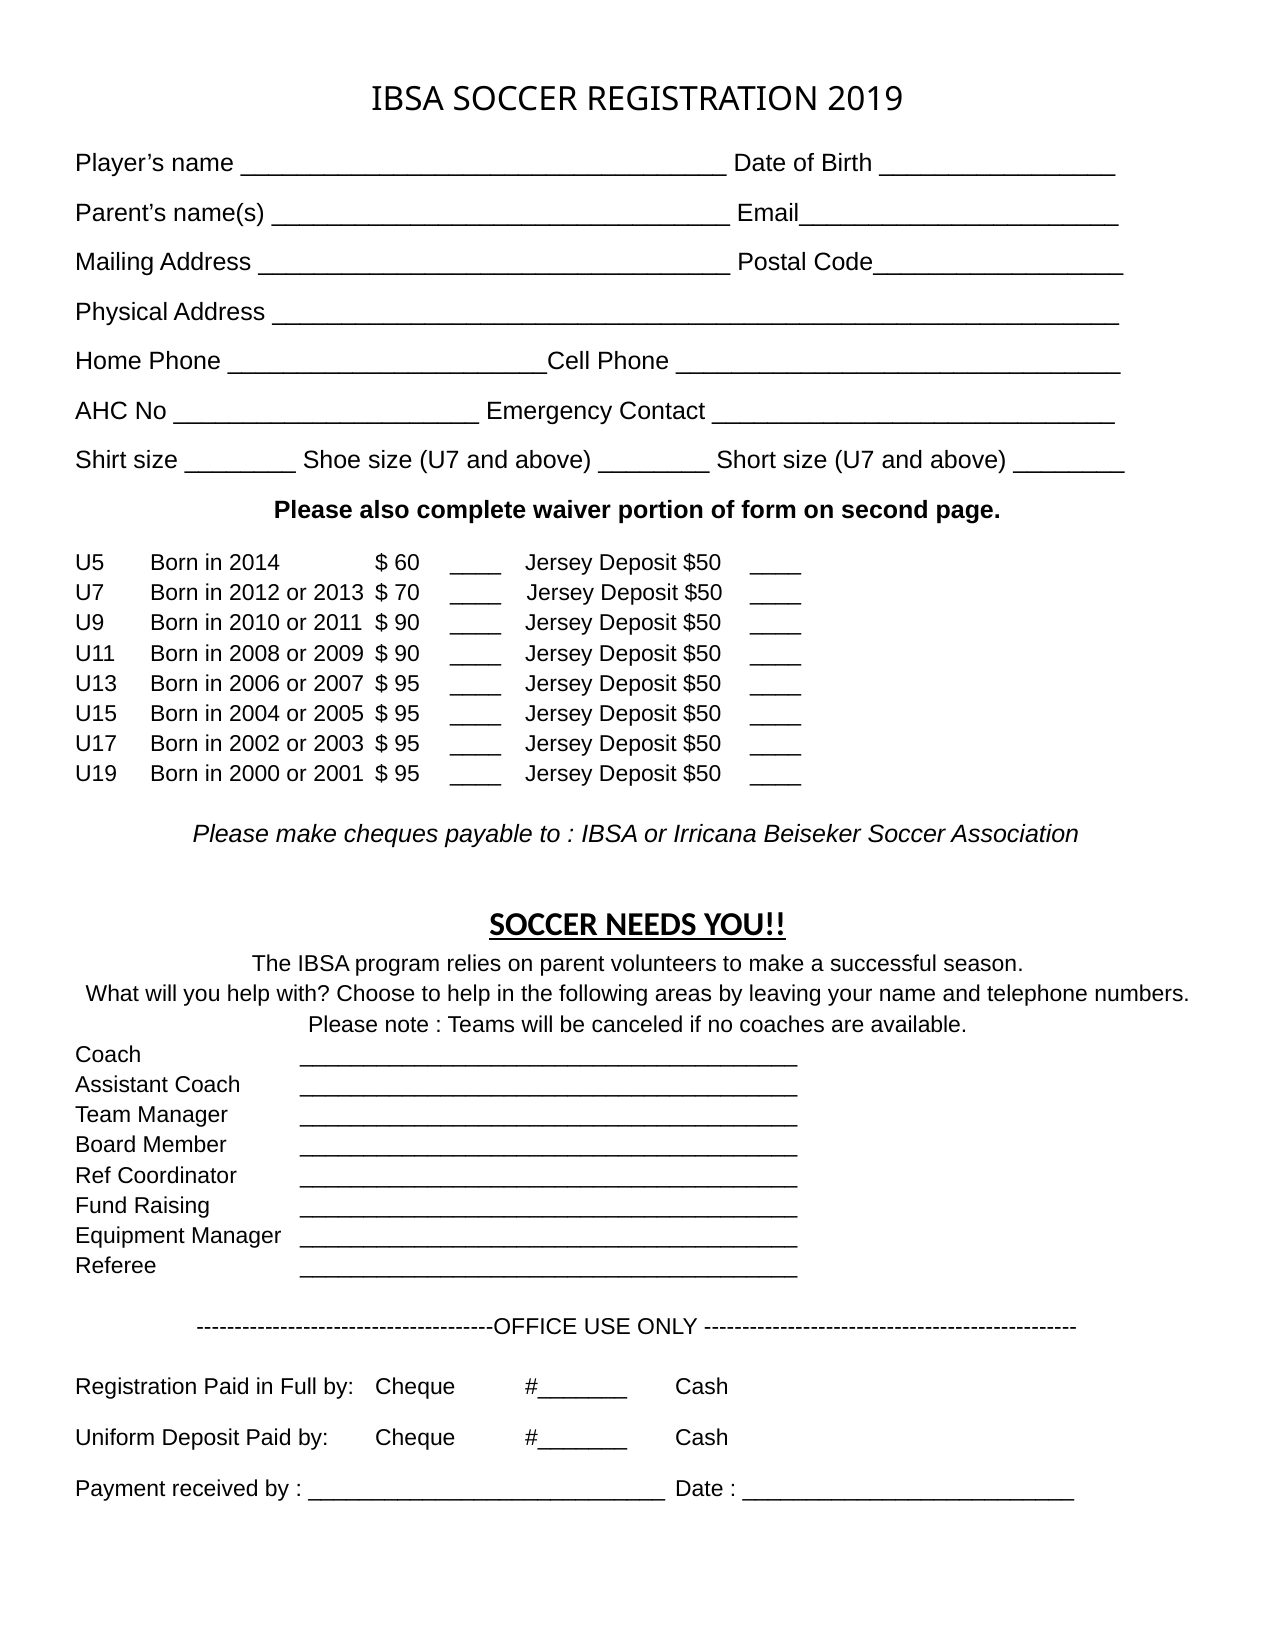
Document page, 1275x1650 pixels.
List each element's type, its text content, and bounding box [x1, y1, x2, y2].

text U9 Born in 2010 or 2011 $ 90 ____ Jersey Deposit $50 ____ [75, 609, 1200, 636]
text Physical Address _____________________________________________________________ [75, 297, 1200, 326]
text Coach _______________________________________ [75, 1041, 1200, 1067]
text ---------------------------------------OFFICE USE ONLY ------------------------------------------------- [75, 1313, 1200, 1339]
text Referee _______________________________________ [75, 1252, 1200, 1279]
text Team Manager _______________________________________ [75, 1101, 1200, 1128]
text Please note : Teams will be canceled if no coaches are available. [75, 1011, 1200, 1037]
text Ref Coordinator _______________________________________ [75, 1162, 1200, 1188]
text Shirt size ________ Shoe size (U7 and above) ________ Short size (U7 and above) ________ [75, 446, 1200, 474]
text Mailing Address __________________________________ Postal Code__________________ [75, 247, 1200, 276]
text Board Member _______________________________________ [75, 1131, 1200, 1158]
text U5 Born in 2014 $ 60 ____ Jersey Deposit $50 ____ [75, 549, 1200, 575]
text Fund Raising _______________________________________ [75, 1192, 1200, 1218]
text U15 Born in 2004 or 2005 $ 95 ____ Jersey Deposit $50 ____ [75, 700, 1200, 726]
text Please make cheques payable to : IBSA or Irricana Beiseker Soccer Association [75, 819, 1200, 848]
text Home Phone _______________________Cell Phone ________________________________ [75, 346, 1200, 375]
text The IBSA program relies on parent volunteers to make a successful season. [75, 950, 1200, 977]
text Assistant Coach _______________________________________ [75, 1071, 1200, 1097]
text U13 Born in 2006 or 2007 $ 95 ____ Jersey Deposit $50 ____ [75, 670, 1200, 696]
text Uniform Deposit Paid by: Cheque #_______ Cash [75, 1424, 1200, 1451]
text Registration Paid in Full by: Cheque #_______ Cash [75, 1373, 1200, 1399]
text U7 Born in 2012 or 2013 $ 70 ____ Jersey Deposit $50 ____ [75, 579, 1200, 606]
text Payment received by : ____________________________ Date : __________________________ [75, 1475, 1200, 1502]
text Please also complete waiver portion of form on second page. [75, 495, 1200, 524]
text What will you help with? Choose to help in the following areas by leaving your name and telephone numbers. [75, 980, 1200, 1007]
text AHC No ______________________ Emergency Contact _____________________________ [75, 396, 1200, 425]
text IBSA SOCCER REGISTRATION 2019 [75, 75, 1200, 120]
text Parent’s name(s) _________________________________ Email_______________________ [75, 198, 1200, 226]
text U11 Born in 2008 or 2009 $ 90 ____ Jersey Deposit $50 ____ [75, 639, 1200, 666]
text SOCCER NEEDS YOU!! [75, 903, 1200, 944]
text U17 Born in 2002 or 2003 $ 95 ____ Jersey Deposit $50 ____ [75, 730, 1200, 757]
text Equipment Manager _______________________________________ [75, 1222, 1200, 1248]
text Player’s name ___________________________________ Date of Birth _________________ [75, 148, 1200, 177]
text U19 Born in 2000 or 2001 $ 95 ____ Jersey Deposit $50 ____ [75, 760, 1200, 787]
